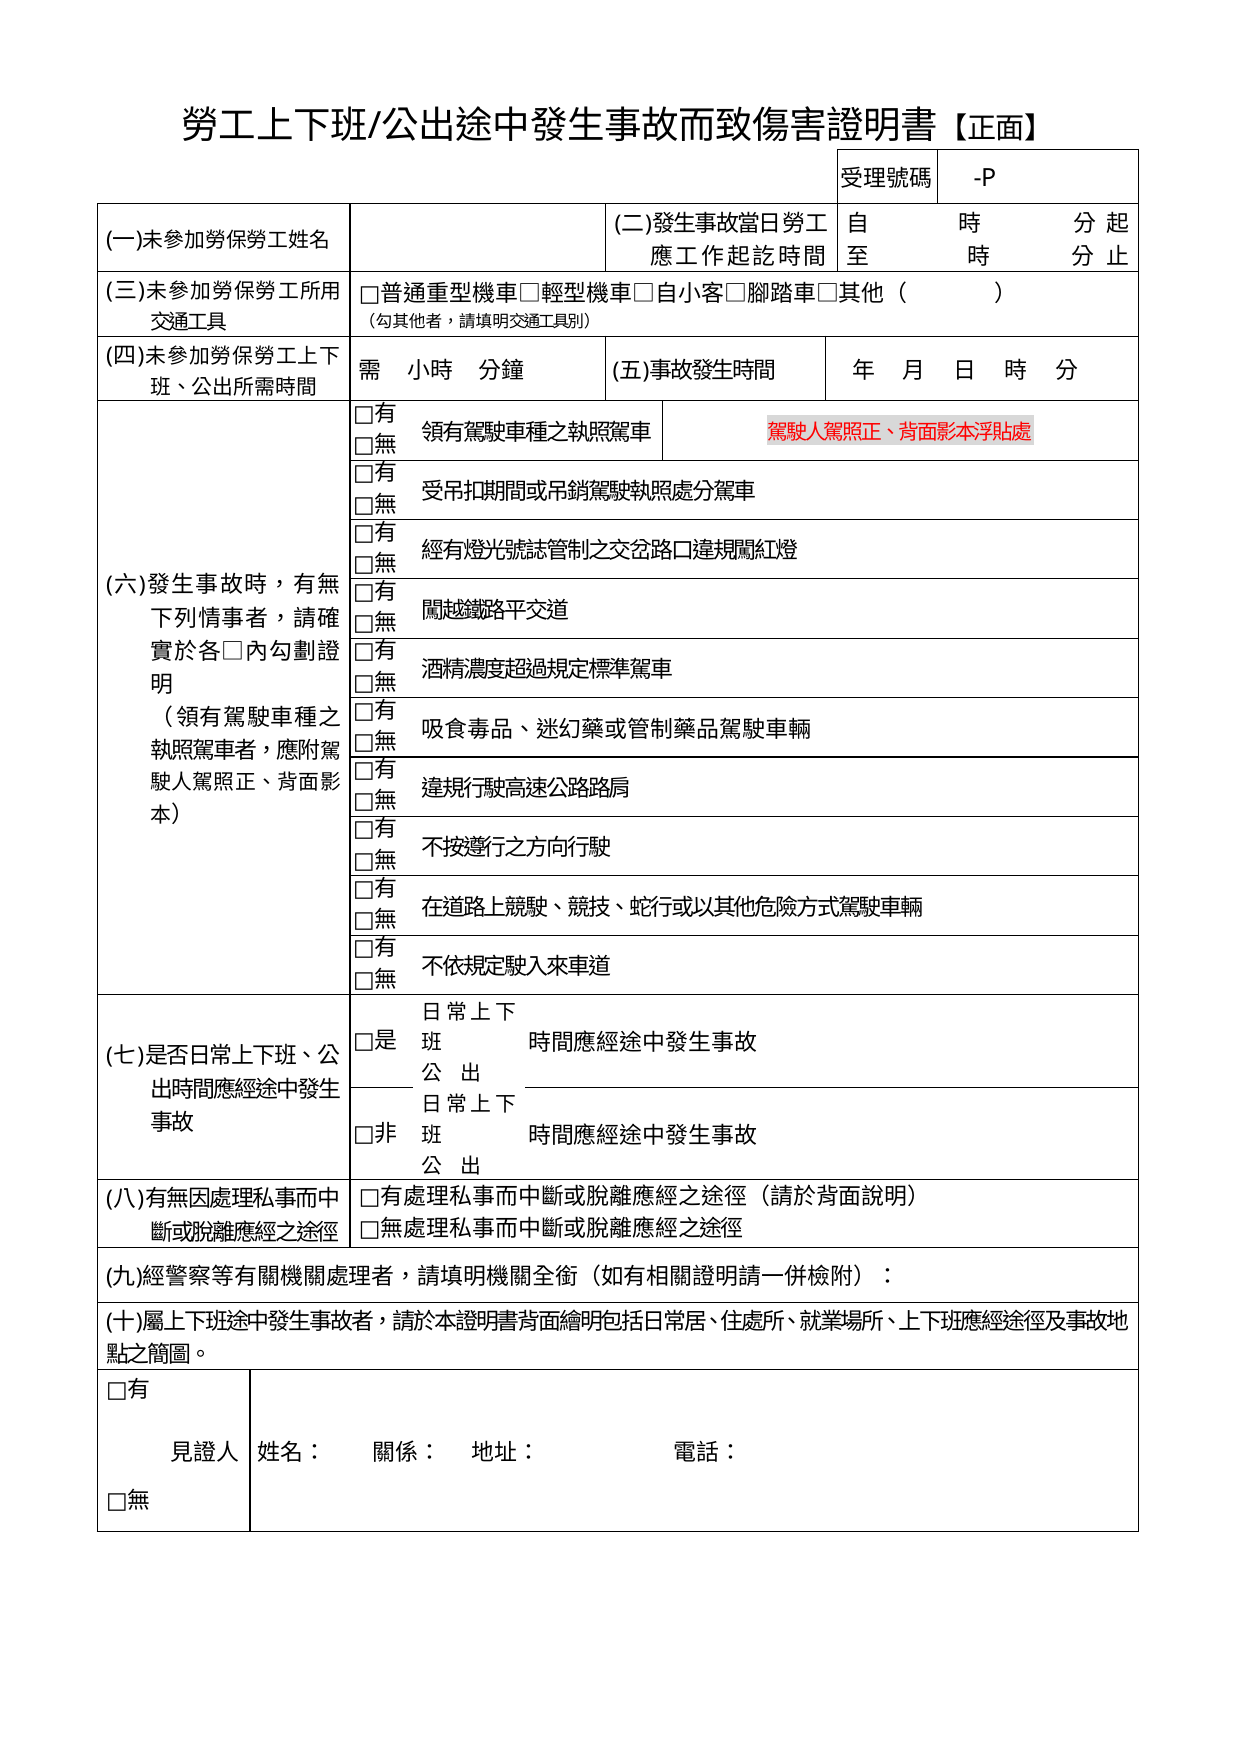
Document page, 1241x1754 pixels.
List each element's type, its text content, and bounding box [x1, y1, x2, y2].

table_cell 年 月 日 時 分 [826, 337, 1138, 400]
table_cell -P [938, 150, 1138, 203]
table_cell 姓名： 關係： 地址： 電話： [251, 1370, 1138, 1531]
table_cell [97, 149, 837, 203]
table_cell 時間應經途中發生事故 [525, 995, 1138, 1087]
table_cell (一)未參加勞保勞工姓名 [98, 204, 349, 271]
table_cell 時間應經途中發生事故 [525, 1088, 1138, 1179]
table_cell 不按遵行之方向行駛 [413, 817, 1138, 875]
table_cell □有 □無 [351, 876, 412, 934]
table_cell (十)屬上下班途中發生事故者，請於本證明書背面繪明包括日常居、住處所、就業場所、上下班應經途徑及事故地點之簡圖。 [98, 1303, 1138, 1369]
table_cell (四)未參加勞保勞工上下班、公出所需時間 [98, 337, 349, 400]
table_cell □有 □無 [351, 817, 412, 875]
table_cell 受理號碼 [838, 150, 937, 203]
table_cell 在道路上競駛、競技、蛇行或以其他危險方式駕駛車輛 [413, 876, 1138, 934]
table_cell □普通重型機車□輕型機車□自小客□腳踏車□其他（ ） （勾其他者，請填明交通工具別） [351, 272, 1138, 336]
table_cell 公 出 [413, 1148, 525, 1179]
table_header 勞工上下班/公出途中發生事故而致傷害證明書【正面】 [97, 95, 1138, 149]
table_cell (二)發生事故當日勞工 應工作起訖時間 [606, 204, 837, 271]
table_cell □有處理私事而中斷或脫離應經之途徑（請於背面說明） □無處理私事而中斷或脫離應經之途徑 [351, 1180, 1138, 1247]
table_cell 闖越鐵路平交道 [413, 579, 1138, 638]
table_cell 需 小時 分鐘 [351, 337, 605, 400]
table_cell □有 □無 [351, 520, 412, 578]
table_cell □有 □無 [351, 401, 412, 459]
table_cell 經有燈光號誌管制之交岔路口違規闖紅燈 [413, 520, 1138, 578]
table_cell 吸食毒品、迷幻藥或管制藥品駕駛車輛 [413, 698, 1138, 756]
table_cell (七)是否日常上下班、公出時間應經途中發生事故 [98, 995, 349, 1179]
table_cell 領有駕駛車種之執照駕車 [413, 401, 662, 459]
table_cell 受吊扣期間或吊銷駕駛執照處分駕車 [413, 461, 1138, 519]
table_cell □有 □無 [351, 698, 412, 756]
table_cell 不依規定駛入來車道 [413, 936, 1138, 994]
table_cell (九)經警察等有關機關處理者，請填明機關全銜（如有相關證明請一併檢附）： [98, 1248, 1138, 1302]
table_cell □有 □無 [351, 758, 412, 816]
table_cell □有 □無 [351, 461, 412, 519]
table_cell 自 時 分起 至 時 分止 [838, 204, 1138, 271]
table_cell (六)發生事故時，有無下列情事者，請確實於各□內勾劃證明 （領有駕駛車種之執照駕車者，應附駕駛人駕照正、背面影本） [98, 401, 349, 994]
table_cell 日常上下班 [413, 1087, 525, 1148]
table_cell 見證人 [163, 1370, 249, 1531]
table_cell □有 □無 [351, 579, 412, 638]
table_cell □是 [351, 995, 412, 1087]
table_cell □有 □無 [351, 936, 412, 994]
table_cell □有 [98, 1370, 162, 1404]
table_cell 日常上下班 [413, 995, 525, 1055]
table_cell □有 □無 [351, 639, 412, 697]
table_cell 違規行駛高速公路路肩 [413, 758, 1138, 816]
table_cell (三)未參加勞保勞工所用交通工具 [98, 272, 349, 336]
table_cell □非 [351, 1088, 412, 1179]
table_cell 駕駛人駕照正、背面影本浮貼處 [663, 401, 1138, 459]
table_cell [351, 204, 605, 271]
table_cell □無 [98, 1404, 162, 1531]
table_cell 公 出 [413, 1055, 525, 1087]
table_cell 酒精濃度超過規定標準駕車 [413, 639, 1138, 697]
table_cell (八)有無因處理私事而中斷或脫離應經之途徑 [98, 1180, 349, 1247]
table_cell (五)事故發生時間 [606, 337, 825, 400]
